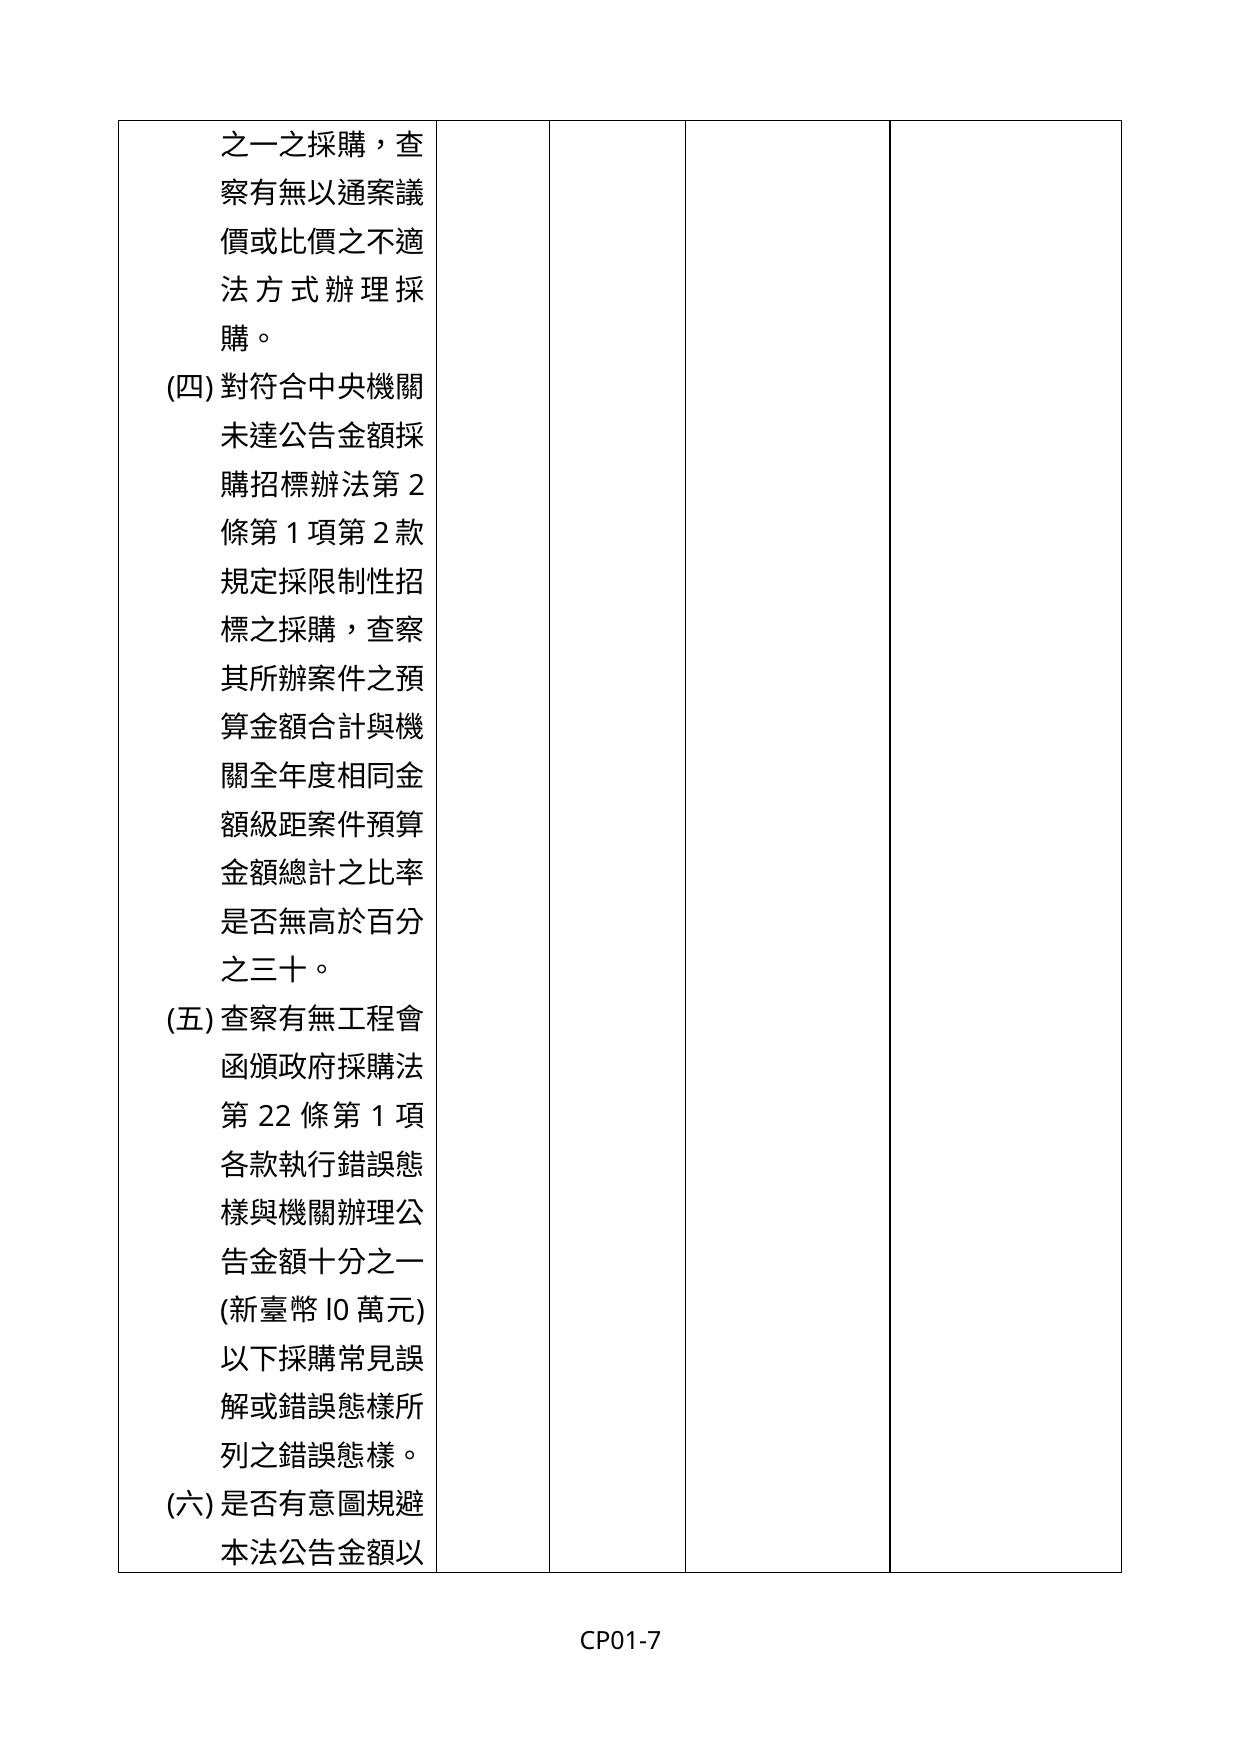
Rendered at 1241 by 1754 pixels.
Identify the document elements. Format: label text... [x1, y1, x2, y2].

table_cell [686, 121, 889, 1572]
table_cell [437, 121, 549, 1572]
table_cell [891, 121, 1121, 1572]
table_cell 二、未經公告程序之限制性招標 辦理未經公告程序之限制性招標，查察有無符合免經公告程序之適用要件。 依本法第22條、第23條及其施行細則第22條至第23條之1規定，辦理未經公告程序之限制性招標，查察有無優先以比價方式辦理。 未達公告金額而逾公告金額十分之一之採購，查察有無以通案議價或比價之不適法方式辦理採購。 對符合中央機關未達公告金額採購招標辦法第2條第1項第2款規定採限制性招標之採購，查察其所辦案件之預算金額合計與機關全年度相同金額級距案件預算金額總計之比率是否無高於百分之三十。 查察有無工程會函頒政府採購法第22條第1項各款執行錯誤態樣與機關辦理公告金額十分之一(新臺幣l0萬元)以下採購常見誤解或錯誤態樣所列之錯誤態樣。 是否有意圖規避本法公告金額以上或未達公告金額但逾公告金額十分之一之採購規定，分批辦理公告金額以上之採購，或未達公告金額但逾公告金額十分之一之採購。 有分批辦理之必要者，是否未依全部批數之預算總額認定採購金額。 非依共同供應契約辦理之小額採購，其洽廠商提供報價或企劃書者，是否有未考慮廠商報價之合理性而逕以報價決標。 是否有非屬緊急事故，卻以須緊急處理為由而依本法第22條第1項第3款辦理；或依該第3款辦理，惟緊急事故發生後至簽辦採購、核准採購、決標、簽約，時間相隔甚久，或訂定寬鬆之履約期限。 原有採購之後續擴充，並無必須向原供應廠商採購之理由者，是否以本法第22條第1項第4款為由辦理。 [119, 121, 436, 1572]
table_cell [550, 121, 685, 1572]
